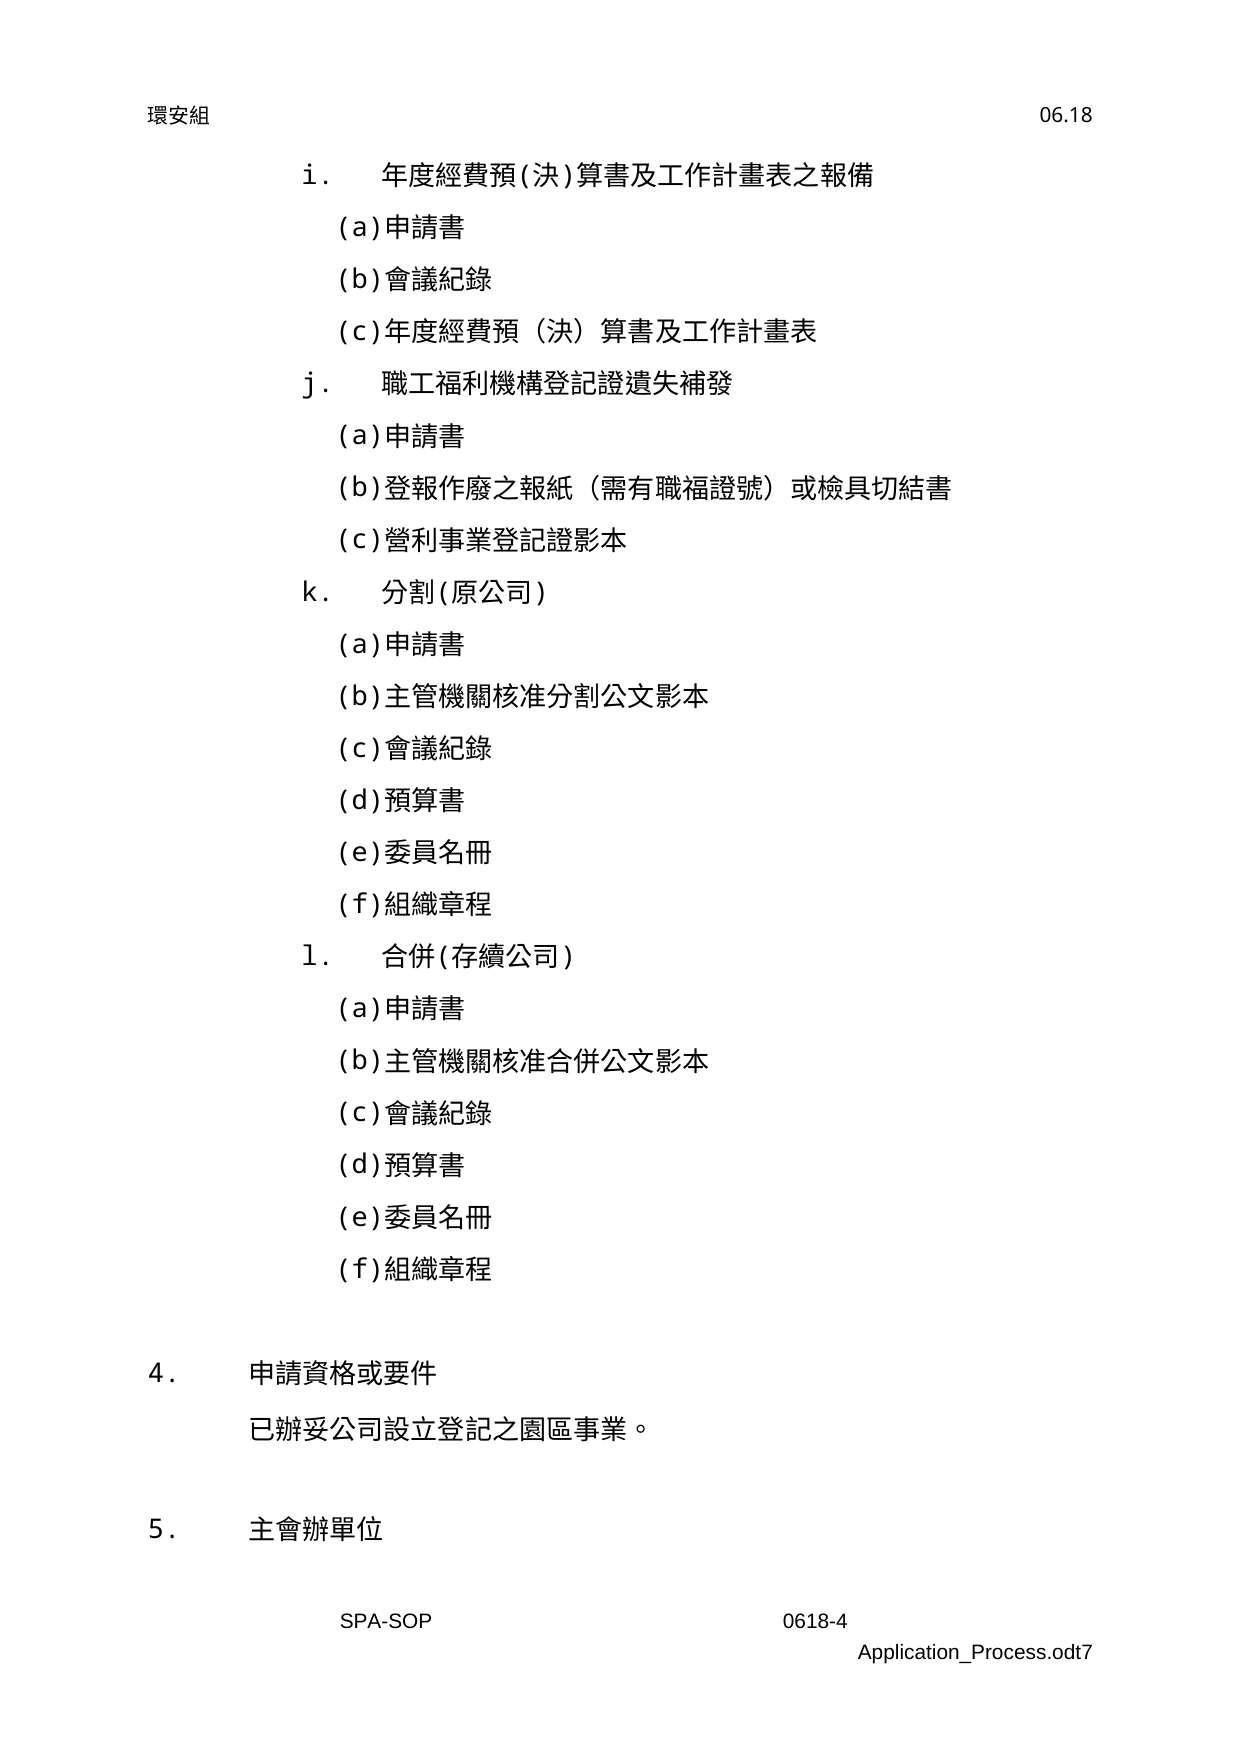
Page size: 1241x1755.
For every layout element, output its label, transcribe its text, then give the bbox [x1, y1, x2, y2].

text (a)申請書 [335, 981, 1093, 1033]
text (f)組織章程 [335, 877, 1093, 929]
text j. 職工福利機構登記證遺失補發 [301, 356, 1093, 408]
text (c)營利事業登記證影本 [335, 512, 1093, 564]
text 5. 主會辦單位 [148, 1502, 1093, 1554]
text (d)預算書 [335, 773, 1093, 825]
text (b)主管機關核准分割公文影本 [335, 668, 1093, 721]
text k. 分割(原公司) [301, 564, 1093, 616]
text (c)會議紀錄 [335, 1085, 1093, 1137]
text (a)申請書 [335, 616, 1093, 668]
text i. 年度經費預(決)算書及工作計畫表之報備 [301, 148, 1093, 200]
text (c)會議紀錄 [335, 721, 1093, 773]
text (b)會議紀錄 [335, 252, 1093, 304]
text (a)申請書 [335, 408, 1093, 460]
text (e)委員名冊 [335, 825, 1093, 877]
text (b)主管機關核准合併公文影本 [335, 1033, 1093, 1085]
text (d)預算書 [335, 1137, 1093, 1189]
text 4. 申請資格或要件 [148, 1346, 1093, 1398]
text (c)年度經費預（決）算書及工作計畫表 [335, 304, 1093, 356]
text (f)組織章程 [335, 1241, 1093, 1293]
text (a)申請書 [335, 200, 1093, 252]
text l. 合併(存續公司) [301, 929, 1093, 981]
text (b)登報作廢之報紙（需有職福證號）或檢具切結書 [335, 460, 1093, 512]
text (e)委員名冊 [335, 1189, 1093, 1241]
text 已辦妥公司設立登記之園區事業。 [248, 1398, 1093, 1450]
